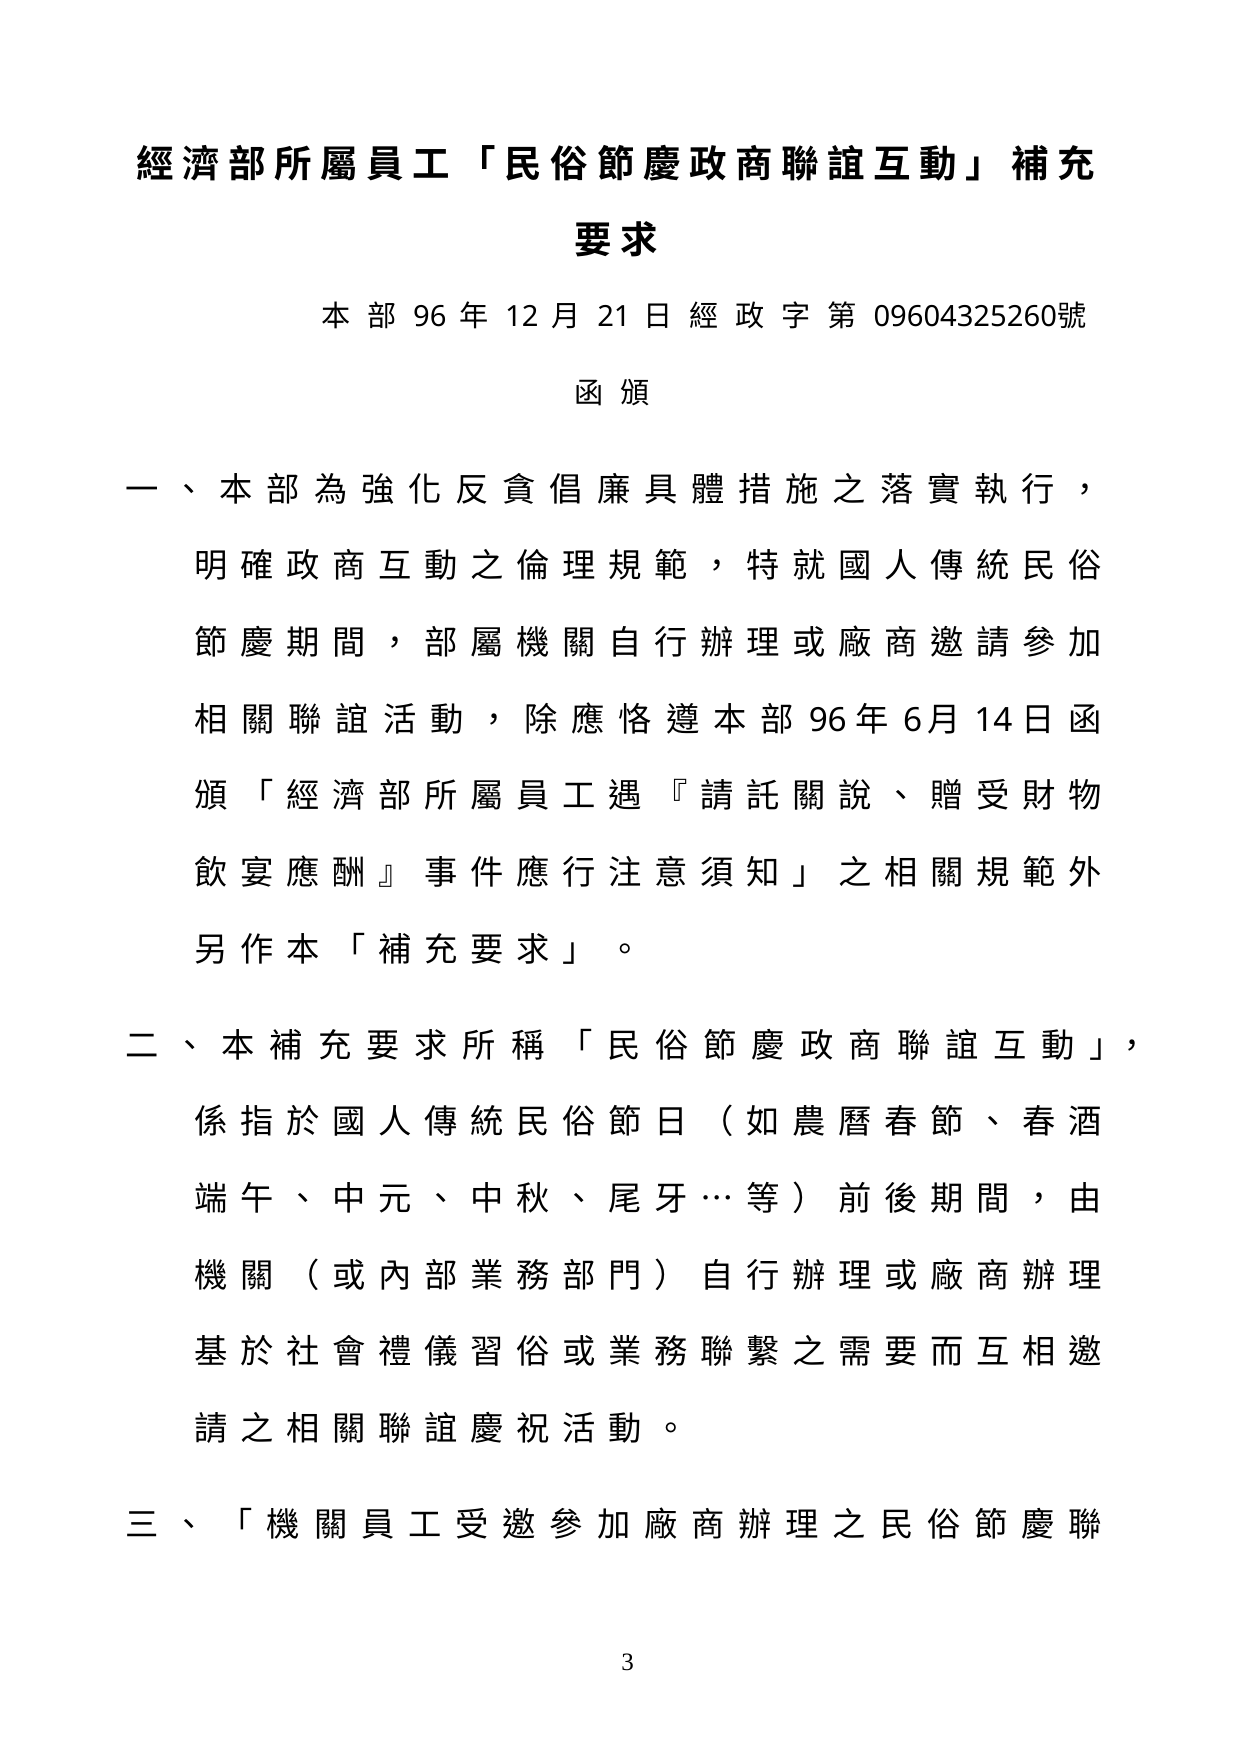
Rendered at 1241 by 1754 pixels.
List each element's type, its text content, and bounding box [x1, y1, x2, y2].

text 三、「機關員工受邀參加廠商辦理之民俗節慶聯 [125, 1483, 1115, 1560]
text 本部96年12月21日經政字第09604325260號函頒 [125, 276, 1115, 429]
text 二、本補充要求所稱「民俗節慶政商聯誼互動」，係指於國人傳統民俗節日（如農曆春節、春酒、端午、中元、中秋、尾牙…等）前後期間，由機關（或內部業務部門）自行辦理或廠商辦理，基於社會禮儀習俗或業務聯繫之需要而互相邀請之相關聯誼慶祝活動。 [125, 1004, 1115, 1464]
text 經濟部所屬員工「民俗節慶政商聯誼互動」補充要求 [125, 123, 1115, 276]
text 一、本部為強化反貪倡廉具體措施之落實執行，明確政商互動之倫理規範，特就國人傳統民俗節慶期間，部屬機關自行辦理或廠商邀請參加相關聯誼活動，除應恪遵本部96年6月14日函頒「經濟部所屬員工遇『請託關說、贈受財物、飲宴應酬』事件應行注意須知」之相關規範外，另作本「補充要求」。 [125, 448, 1115, 985]
